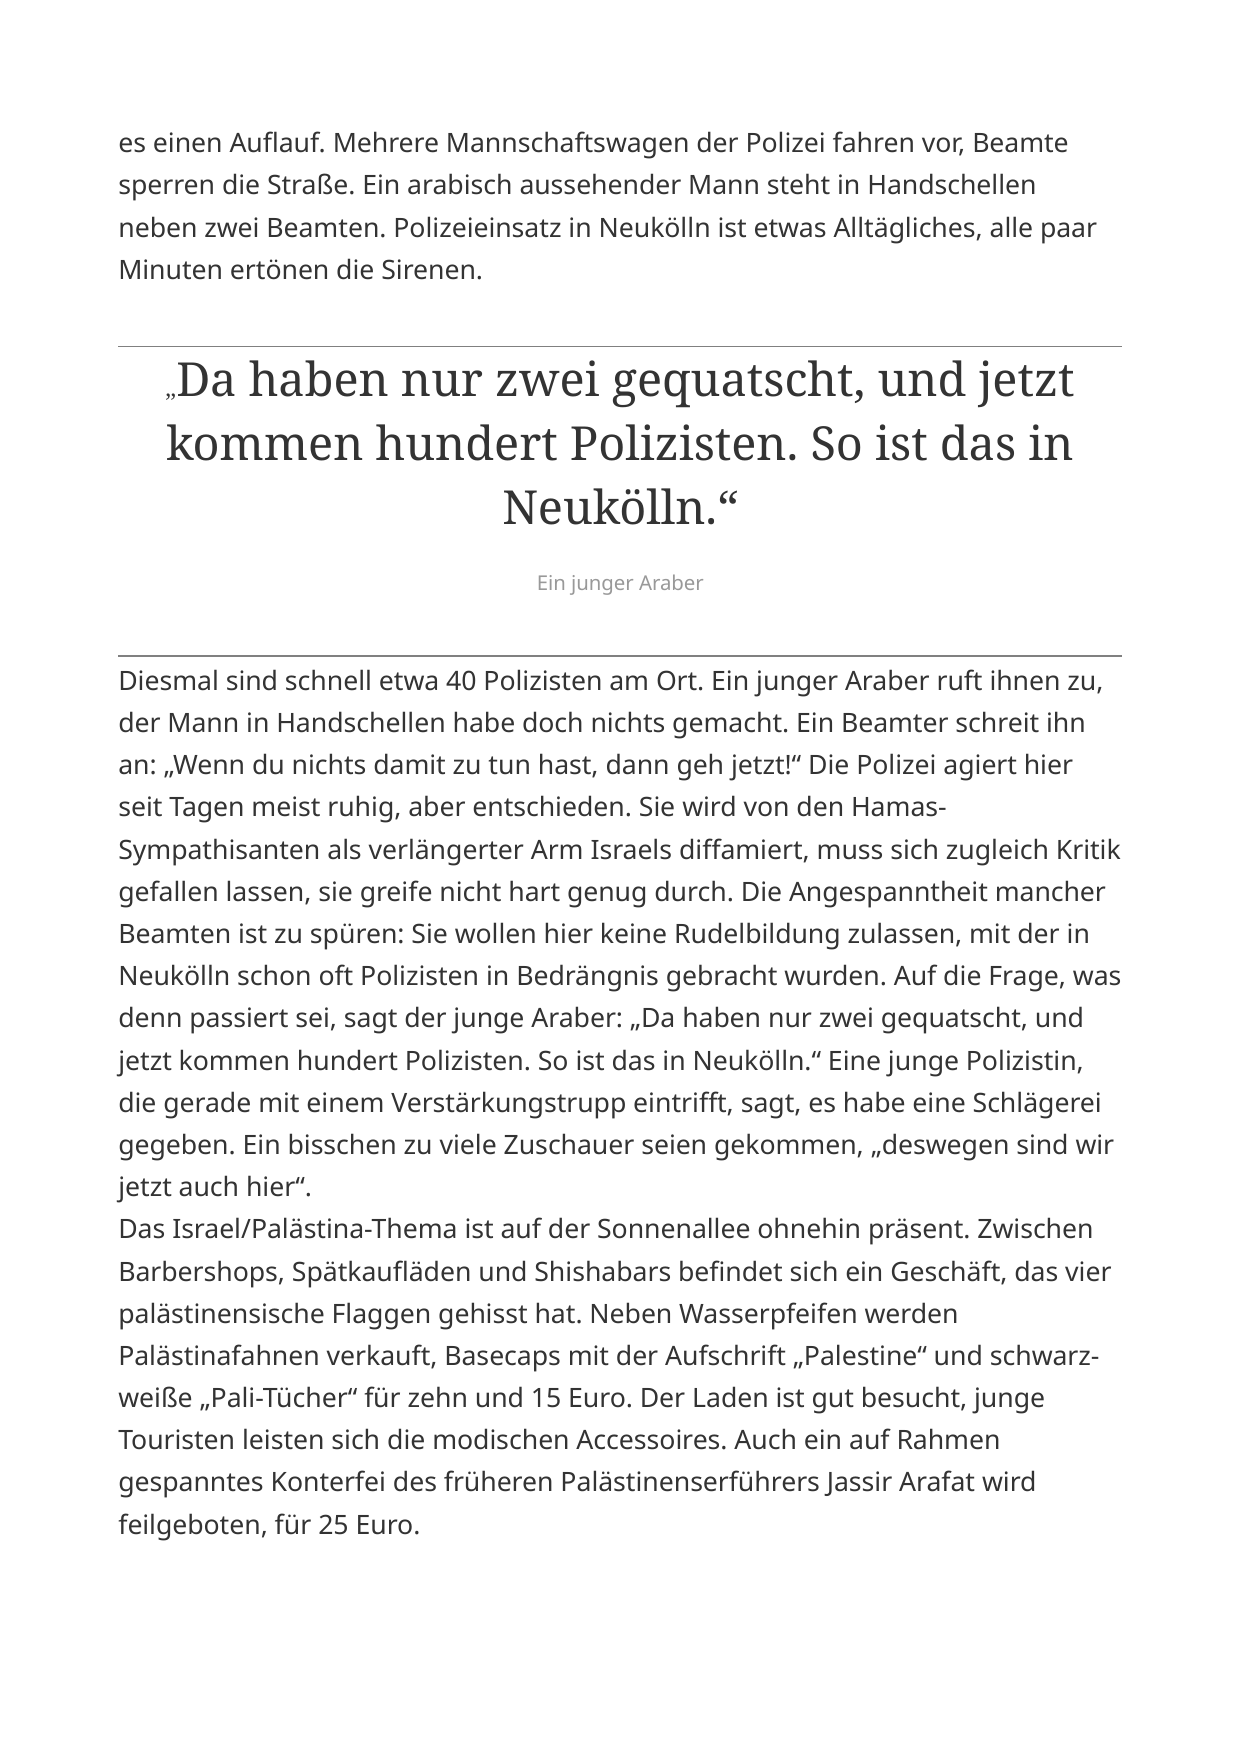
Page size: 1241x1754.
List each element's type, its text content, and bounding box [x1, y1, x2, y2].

text „Da haben nur zwei gequatscht, und jetzt kommen hundert Polizisten. So ist das in Neukölln.“ [118, 347, 1122, 538]
text Das Israel/Palästina-Thema ist auf der Sonnenallee ohnehin präsent. Zwischen Barbershops, Spätkaufläden und Shishabars befindet sich ein Geschäft, das vier palästinensische Flaggen gehisst hat. Neben Wasserpfeifen werden Palästinafahnen verkauft, Basecaps mit der Aufschrift „Palestine“ und schwarz-weiße „Pali-Tücher“ für zehn und 15 Euro. Der Laden ist gut besucht, junge Touristen leisten sich die modischen Accessoires. Auch ein auf Rahmen gespanntes Konterfei des früheren Palästinenserführers Jassir Arafat wird feilgeboten, für 25 Euro. [118, 1204, 1122, 1542]
text Ein junger Araber [118, 562, 1122, 596]
text Diesmal sind schnell etwa 40 Polizisten am Ort. Ein junger Araber ruft ihnen zu, der Mann in Handschellen habe doch nichts gemacht. Ein Beamter schreit ihn an: „Wenn du nichts damit zu tun hast, dann geh jetzt!“ Die Polizei agiert hier seit Tagen meist ruhig, aber entschieden. Sie wird von den Hamas-Sympathisanten als verlängerter Arm Israels diffamiert, muss sich zugleich Kritik gefallen lassen, sie greife nicht hart genug durch. Die Angespanntheit mancher Beamten ist zu spüren: Sie wollen hier keine Rudelbildung zulassen, mit der in Neukölln schon oft Polizisten in Bedrängnis gebracht wurden. Auf die Frage, was denn passiert sei, sagt der junge Araber: „Da haben nur zwei gequatscht, und jetzt kommen hundert Polizisten. So ist das in Neukölln.“ Eine junge Polizistin, die gerade mit einem Verstärkungstrupp eintrifft, sagt, es habe eine Schlägerei gegeben. Ein bisschen zu viele Zuschauer seien gekommen, „deswegen sind wir jetzt auch hier“. [118, 657, 1122, 1204]
text es einen Auflauf. Mehrere Mannschaftswagen der Polizei fahren vor, Beamte sperren die Straße. Ein arabisch aussehender Mann steht in Handschellen neben zwei Beamten. Polizeieinsatz in Neukölln ist etwas Alltägliches, alle paar Minuten ertönen die Sirenen. [118, 118, 1122, 287]
